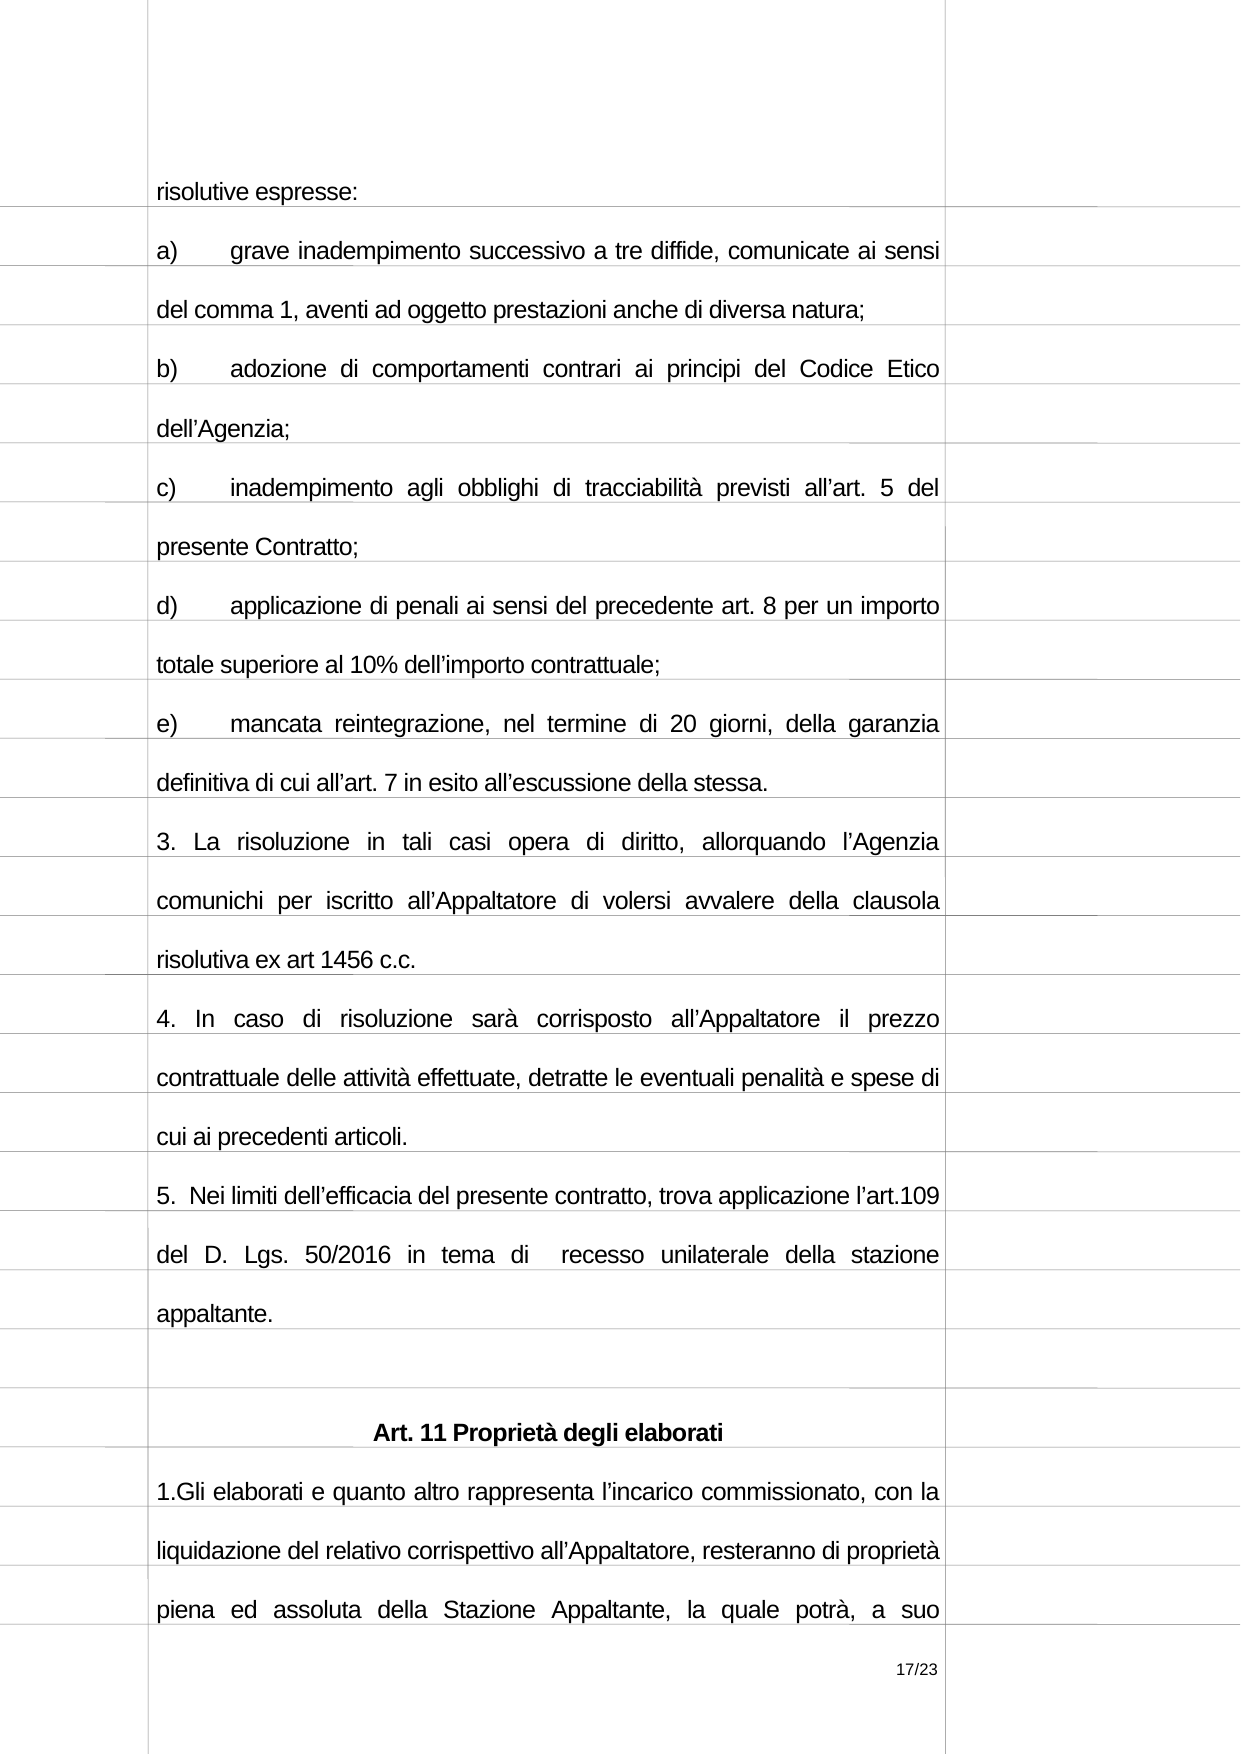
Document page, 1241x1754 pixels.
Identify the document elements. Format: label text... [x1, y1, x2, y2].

text Art. 11 Proprietà degli elaborati [156, 1394, 941, 1446]
text 1.Gli elaborati e quanto altro rappresenta l’incarico commissionato, con la [156, 1453, 941, 1505]
text [156, 207, 941, 213]
list presente Contratto; [156, 503, 941, 560]
list mancata reintegrazione, nel termine di 20 giorni, della garanzia [156, 685, 941, 738]
list adozione di comportamenti contrari ai principi del Codice Etico [156, 331, 941, 383]
text risolutiva ex art 1456 c.c. [156, 916, 941, 974]
text piena ed assoluta della Stazione Appaltante, la quale potrà, a suo [156, 1566, 941, 1623]
text risolutive espresse: [156, 153, 941, 206]
text 5. Nei limiti dell’efficacia del presente contratto, trova applicazione l’art.109 [156, 1158, 941, 1210]
text [156, 975, 941, 980]
text [156, 1448, 941, 1453]
text contrattuale delle attività effettuate, detratte le eventuali penalità e spese di [156, 1034, 941, 1092]
list [156, 562, 941, 567]
text 3. La risoluzione in tali casi opera di diritto, allorquando l’Agenzia [156, 803, 941, 856]
list del comma 1, aventi ad oggetto prestazioni anche di diversa natura; [156, 267, 941, 324]
list [156, 680, 941, 685]
text 4. In caso di risoluzione sarà corrisposto all’Appaltatore il prezzo [156, 980, 941, 1033]
text [156, 1152, 941, 1158]
list definitiva di cui all’art. 7 in esito all’escussione della stessa. [156, 739, 941, 797]
text comunichi per iscritto all’Appaltatore di volersi avvalere della clausola [156, 857, 941, 915]
text appaltante. [156, 1271, 941, 1328]
list inadempimento agli obblighi di tracciabilità previsti all’art. 5 del [156, 449, 941, 501]
list [156, 444, 941, 449]
list dell’Agenzia; [156, 385, 941, 442]
list totale superiore al 10% dell’importo contrattuale; [156, 621, 941, 678]
list [156, 798, 941, 803]
list [156, 326, 941, 331]
list grave inadempimento successivo a tre diffide, comunicate ai sensi [156, 213, 941, 265]
text liquidazione del relativo corrispettivo all’Appaltatore, resteranno di proprietà [156, 1507, 941, 1564]
list applicazione di penali ai sensi del precedente art. 8 per un importo [156, 567, 941, 619]
text cui ai precedenti articoli. [156, 1093, 941, 1151]
text [156, 1330, 941, 1335]
text del D. Lgs. 50/2016 in tema di recesso unilaterale della stazione [156, 1212, 941, 1269]
